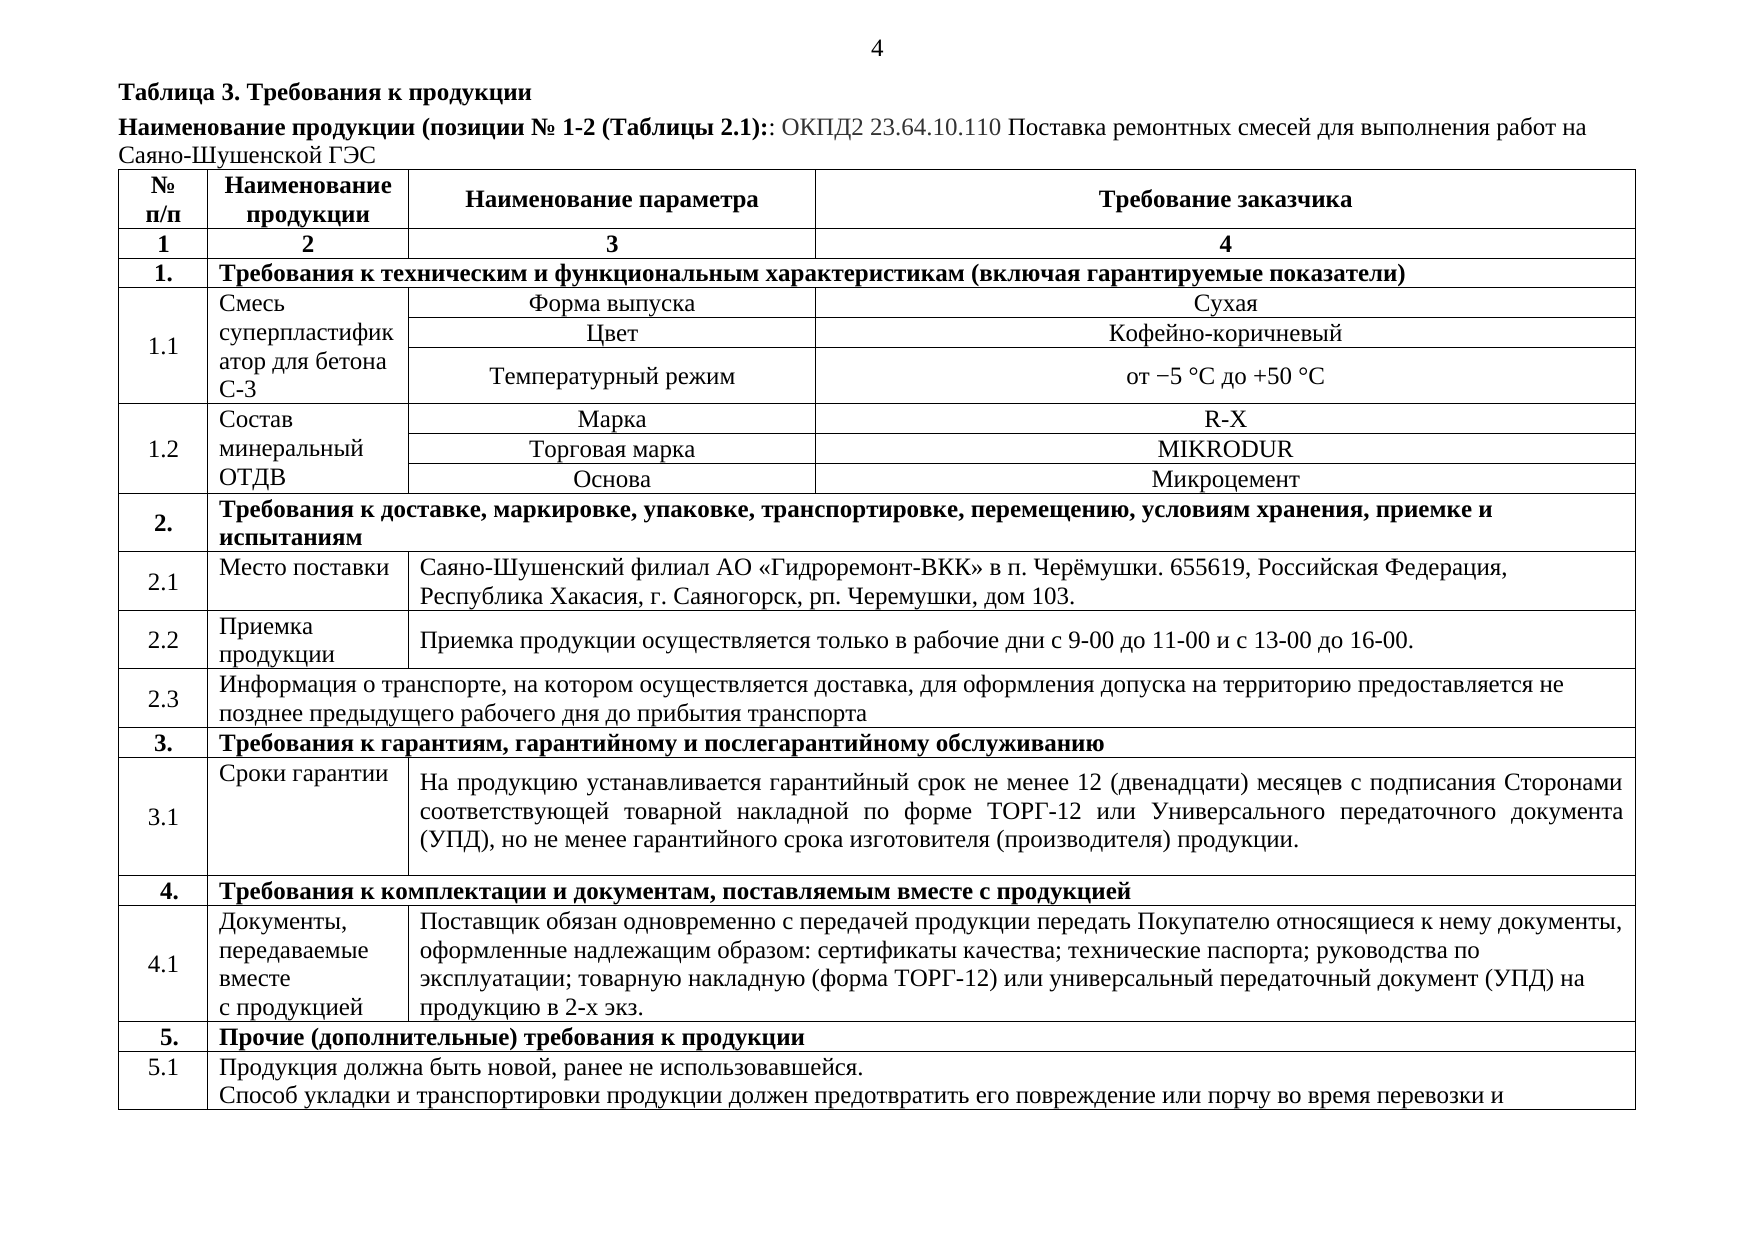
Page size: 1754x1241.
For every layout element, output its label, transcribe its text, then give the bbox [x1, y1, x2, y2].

table_cell Основа [409, 464, 815, 493]
table_cell 1. [119, 259, 207, 287]
table_cell Микроцемент [816, 464, 1635, 493]
table_cell 1.1 [119, 288, 207, 403]
table_cell 2 [208, 229, 408, 257]
table_cell Прочие (дополнительные) требования к продукции [208, 1022, 1635, 1051]
table_cell Поставщик обязан одновременно с передачей продукции передать Покупателю относящиеся к нему документы, оформленные надлежащим образом: сертификаты качества; технические паспорта; руководства по эксплуатации; товарную накладную (форма ТОРГ-12) или универсальный передаточный документ (УПД) на продукцию в 2-х экз. [409, 906, 1635, 1021]
table_cell 3.1 [119, 758, 207, 875]
table_cell MIKRODUR [816, 434, 1635, 463]
table_cell от −5 °C до +50 °C [816, 348, 1635, 403]
table_cell Кофейно-коричневый [816, 318, 1635, 347]
table_cell 2.1 [119, 552, 207, 610]
table_header Наименование продукции [208, 170, 408, 228]
table_cell 4. [119, 876, 207, 905]
table_cell Цвет [409, 318, 815, 347]
table_cell Марка [409, 404, 815, 433]
table_cell Сухая [816, 288, 1635, 317]
table_cell Требования к гарантиям, гарантийному и послегарантийному обслуживанию [208, 728, 1635, 757]
table_cell Приемка продукции осуществляется только в рабочие дни с 9-00 до 11-00 и с 13-00 до 16-00. [409, 611, 1635, 668]
table_cell Требования к комплектации и документам, поставляемым вместе с продукцией [208, 876, 1635, 905]
table_cell R-X [816, 404, 1635, 433]
table_cell 2. [119, 494, 207, 551]
table_cell Состав минеральный ОТДВ [208, 404, 408, 493]
table_cell Место поставки [208, 552, 408, 610]
text Наименование продукции (позиции № 1-2 (Таблицы 2.1):: ОКПД2 23.64.10.110 Поставка ремонтных смесей для выполнения работ на Саяно-Шушенской ГЭС [118, 112, 1636, 169]
table_cell Смесь суперпластификатор для бетона С-3 [208, 288, 408, 403]
table_cell Информация о транспорте, на котором осуществляется доставка, для оформления допуска на территорию предоставляется не позднее предыдущего рабочего дня до прибытия транспорта [208, 669, 1635, 727]
table_cell Документы, передаваемые вместе с продукцией [208, 906, 408, 1021]
table_cell Требования к техническим и функциональным характеристикам (включая гарантируемые показатели) [208, 259, 1635, 287]
table_header № п/п [119, 170, 207, 228]
table_cell 1 [119, 229, 207, 257]
table_cell Температурный режим [409, 348, 815, 403]
table_cell 5. [119, 1022, 207, 1051]
table_cell Требования к доставке, маркировке, упаковке, транспортировке, перемещению, условиям хранения, приемке и испытаниям [208, 494, 1635, 551]
table_cell Саяно-Шушенский филиал АО «Гидроремонт-ВКК» в п. Черёмушки. 655619, Российская Федерация, Республика Хакасия, г. Саяногорск, рп. Черемушки, дом 103. [409, 552, 1635, 610]
table_cell 4 [816, 229, 1635, 257]
table_header Требование заказчика [816, 170, 1635, 228]
table_cell 5.1 [119, 1052, 207, 1109]
table_cell Форма выпуска [409, 288, 815, 317]
table_cell 2.3 [119, 669, 207, 727]
table_cell 1.2 [119, 404, 207, 493]
table_cell Приемка продукции [208, 611, 408, 668]
table_cell 2.2 [119, 611, 207, 668]
table_cell На продукцию устанавливается гарантийный срок не менее 12 (двенадцати) месяцев с подписания Сторонами соответствующей товарной накладной по форме ТОРГ-12 или Универсального передаточного документа (УПД), но не менее гарантийного срока изготовителя (производителя) продукции. [409, 758, 1635, 875]
table_cell 4.1 [119, 906, 207, 1021]
subtitle Таблица 3. Требования к продукции [118, 77, 1636, 105]
table_cell 3 [409, 229, 815, 257]
table_header Наименование параметра [409, 170, 815, 228]
table_cell Торговая марка [409, 434, 815, 463]
table_cell 3. [119, 728, 207, 757]
table_cell Сроки гарантии [208, 758, 408, 875]
table_cell Продукция должна быть новой, ранее не использовавшейся. Способ укладки и транспортировки продукции должен предотвратить его повреждение или порчу во время перевозки и [208, 1052, 1635, 1109]
